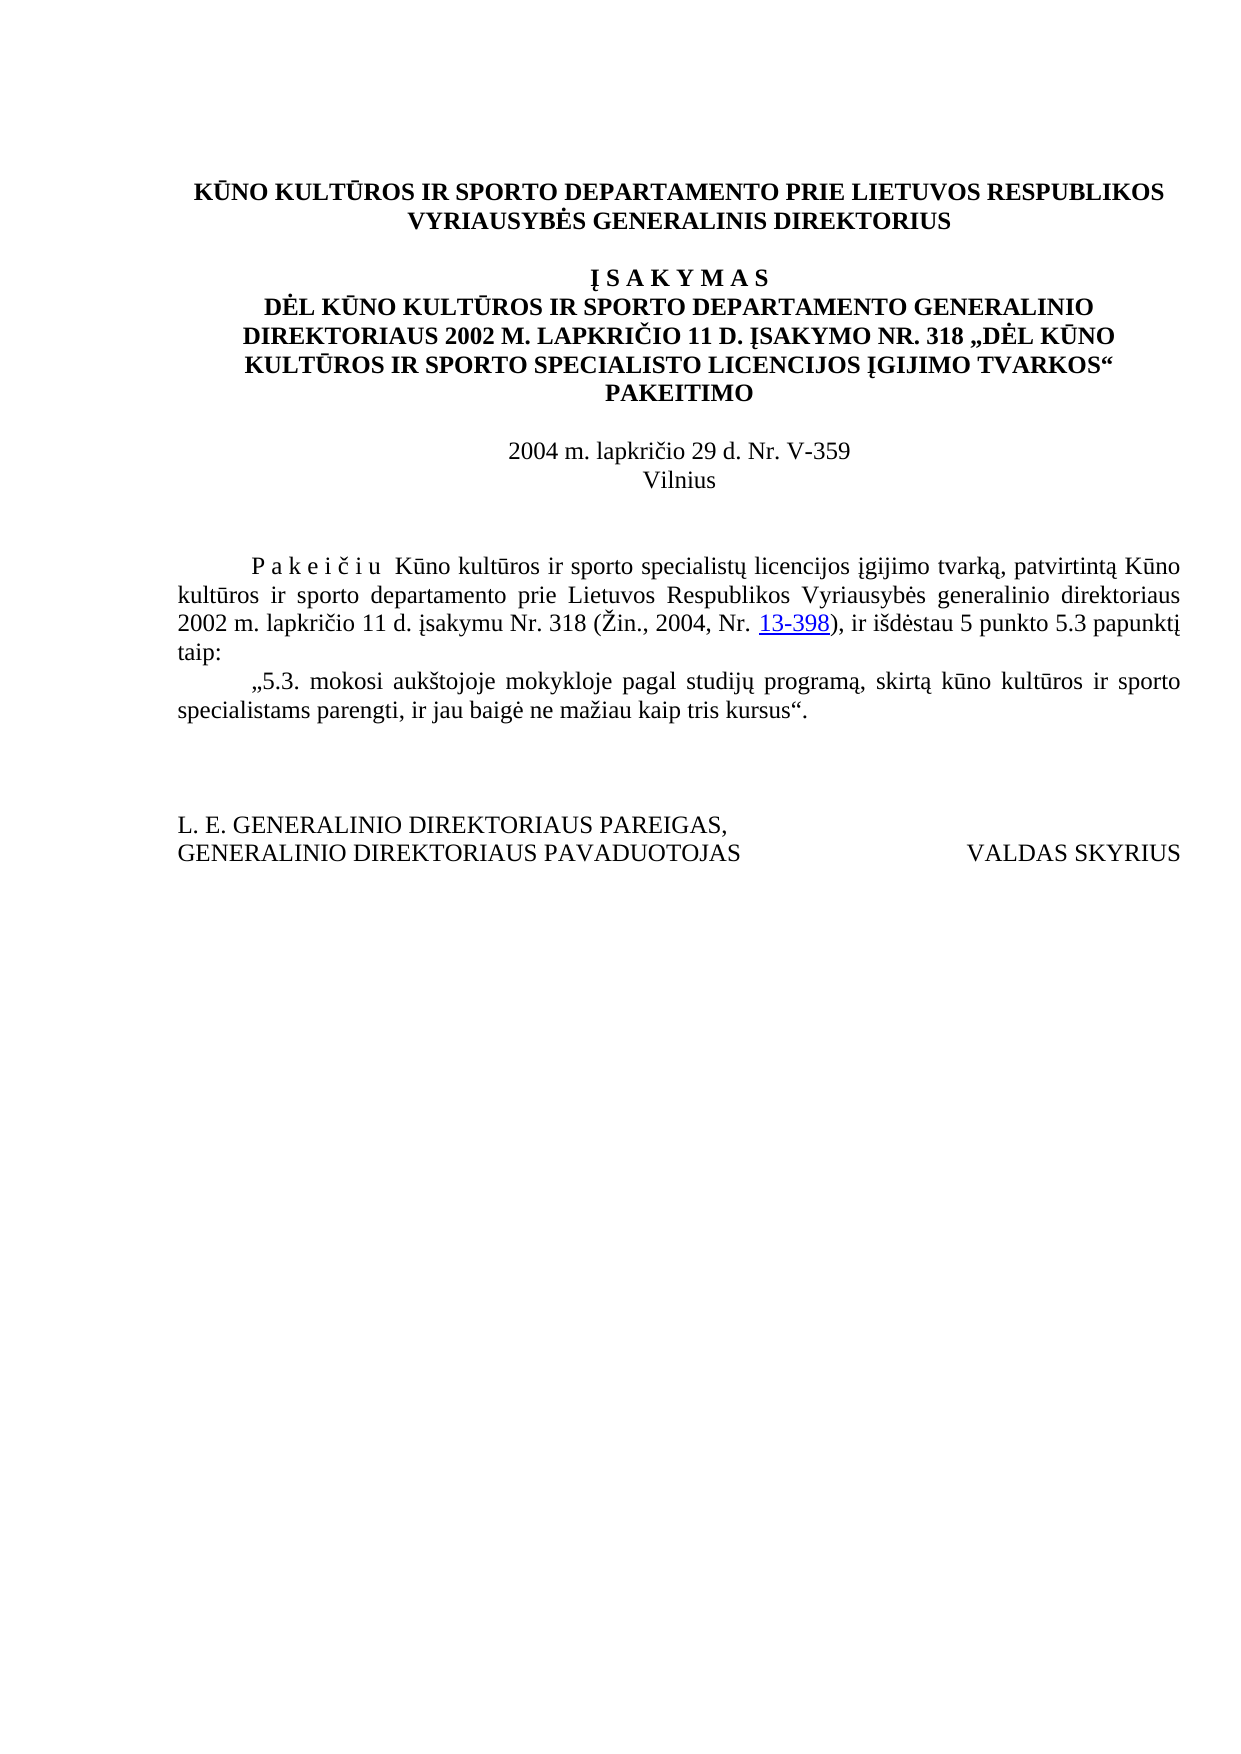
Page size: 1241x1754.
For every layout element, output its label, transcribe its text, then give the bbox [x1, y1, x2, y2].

text Vilnius [177, 465, 1181, 493]
text GENERALINIO DIREKTORIAUS PAVADUOTOJAS VALDAS SKYRIUS [177, 838, 1181, 867]
text 2004 m. lapkričio 29 d. Nr. V-359 [177, 436, 1181, 465]
text KŪNO KULTŪROS IR SPORTO DEPARTAMENTO PRIE LIETUVOS RESPUBLIKOS VYRIAUSYBĖS GENERALINIS DIREKTORIUS [177, 177, 1181, 235]
text Į S A K Y M A S [177, 263, 1181, 292]
text L. E. GENERALINIO DIREKTORIAUS PAREIGAS, [177, 810, 1181, 838]
text DĖL KŪNO KULTŪROS IR SPORTO DEPARTAMENTO GENERALINIO DIREKTORIAUS 2002 M. LAPKRIČIO 11 D. ĮSAKYMO NR. 318 „DĖL KŪNO KULTŪROS IR SPORTO SPECIALISTO LICENCIJOS ĮGIJIMO TVARKOS“ PAKEITIMO [177, 292, 1181, 407]
text Pakeičiu Kūno kultūros ir sporto specialistų licencijos įgijimo tvarką, patvirtintą Kūno kultūros ir sporto departamento prie Lietuvos Respublikos Vyriausybės generalinio direktoriaus 2002 m. lapkričio 11 d. įsakymu Nr. 318 (Žin., 2004, Nr. 13-398), ir išdėstau 5 punkto 5.3 papunktį taip: [177, 551, 1181, 666]
text „5.3. mokosi aukštojoje mokykloje pagal studijų programą, skirtą kūno kultūros ir sporto specialistams parengti, ir jau baigė ne mažiau kaip tris kursus“. [177, 666, 1181, 723]
